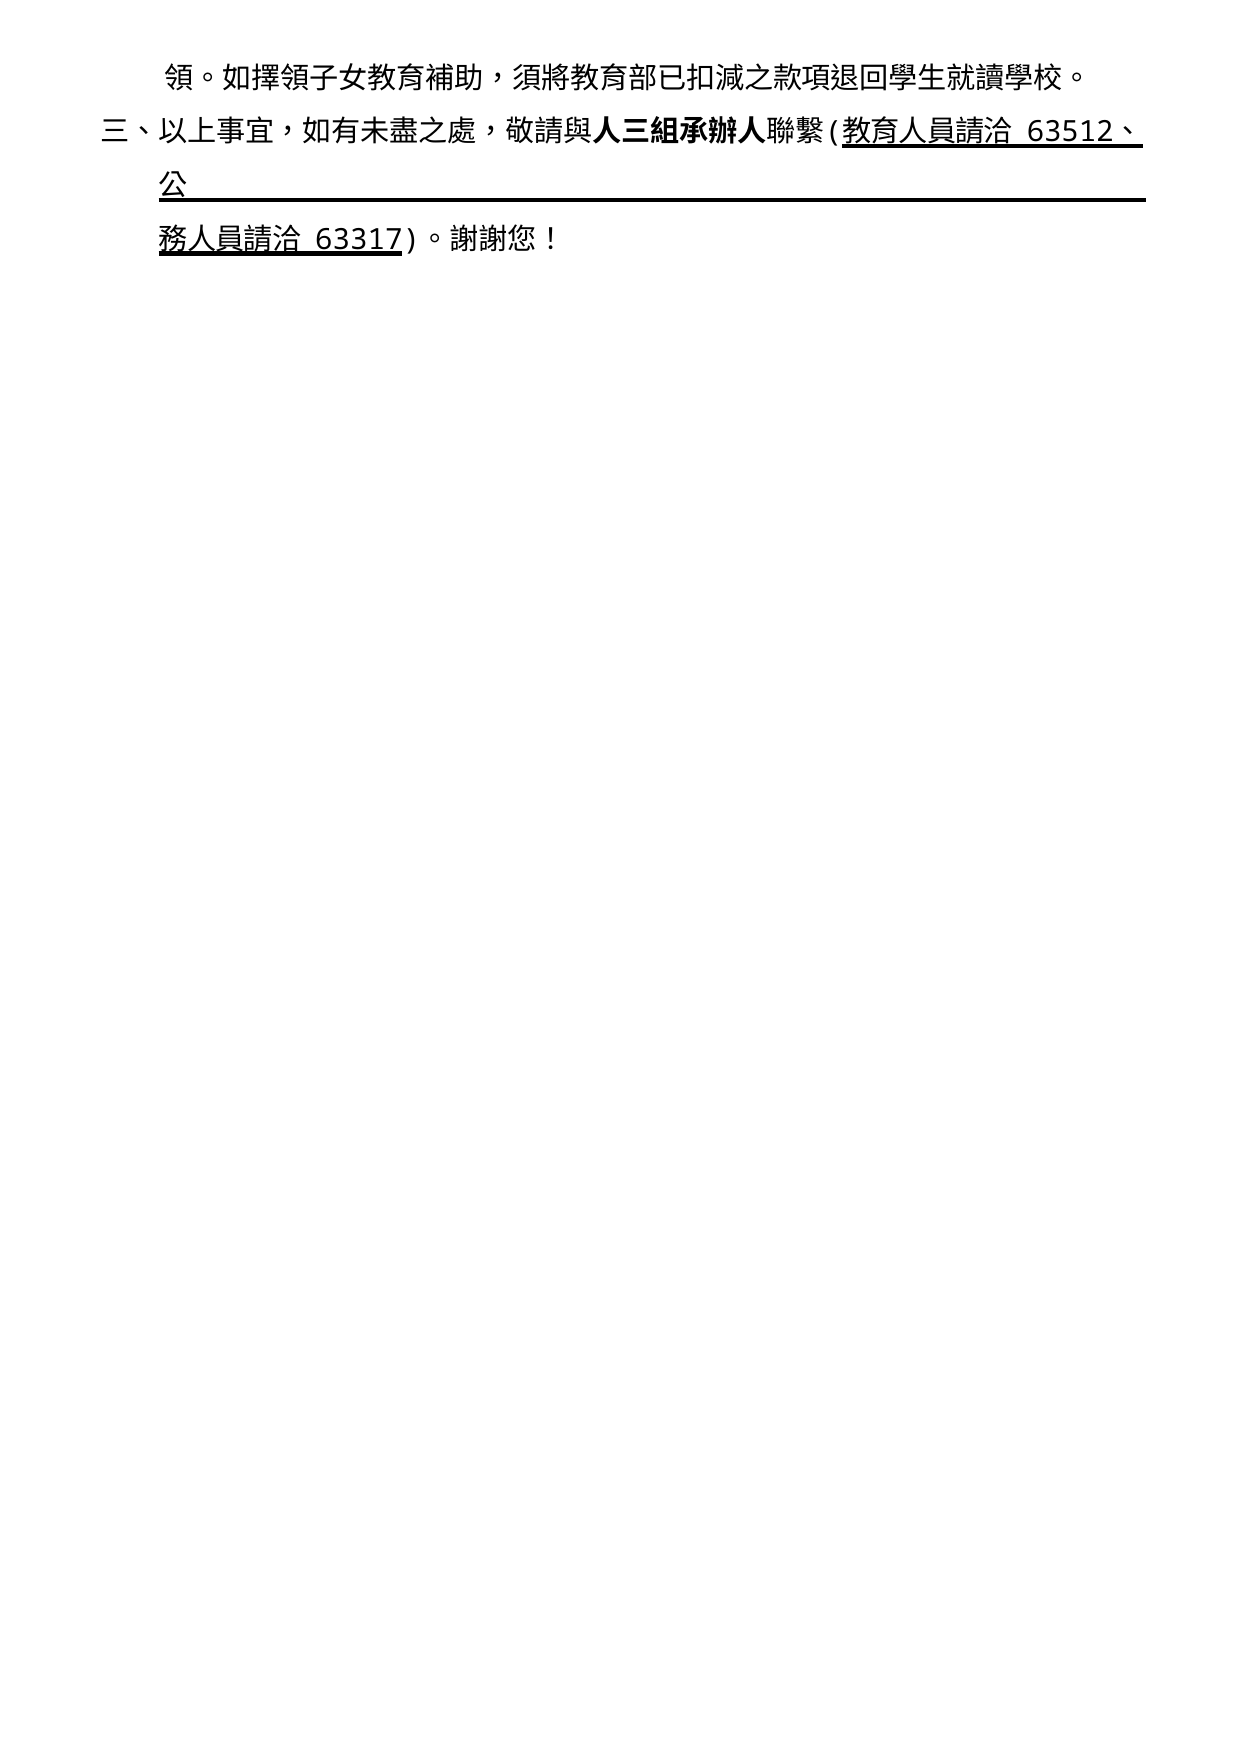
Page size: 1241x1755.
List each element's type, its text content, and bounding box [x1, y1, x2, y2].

text 三、以上事宜，如有未盡之處，敬請與人三組承辦人聯繫(教育人員請洽 63512、公 務人員請洽 63317)。謝謝您！ [100, 108, 1158, 258]
list 領。如擇領子女教育補助，須將教育部已扣減之款項退回學生就讀學校。 [121, 54, 1169, 96]
